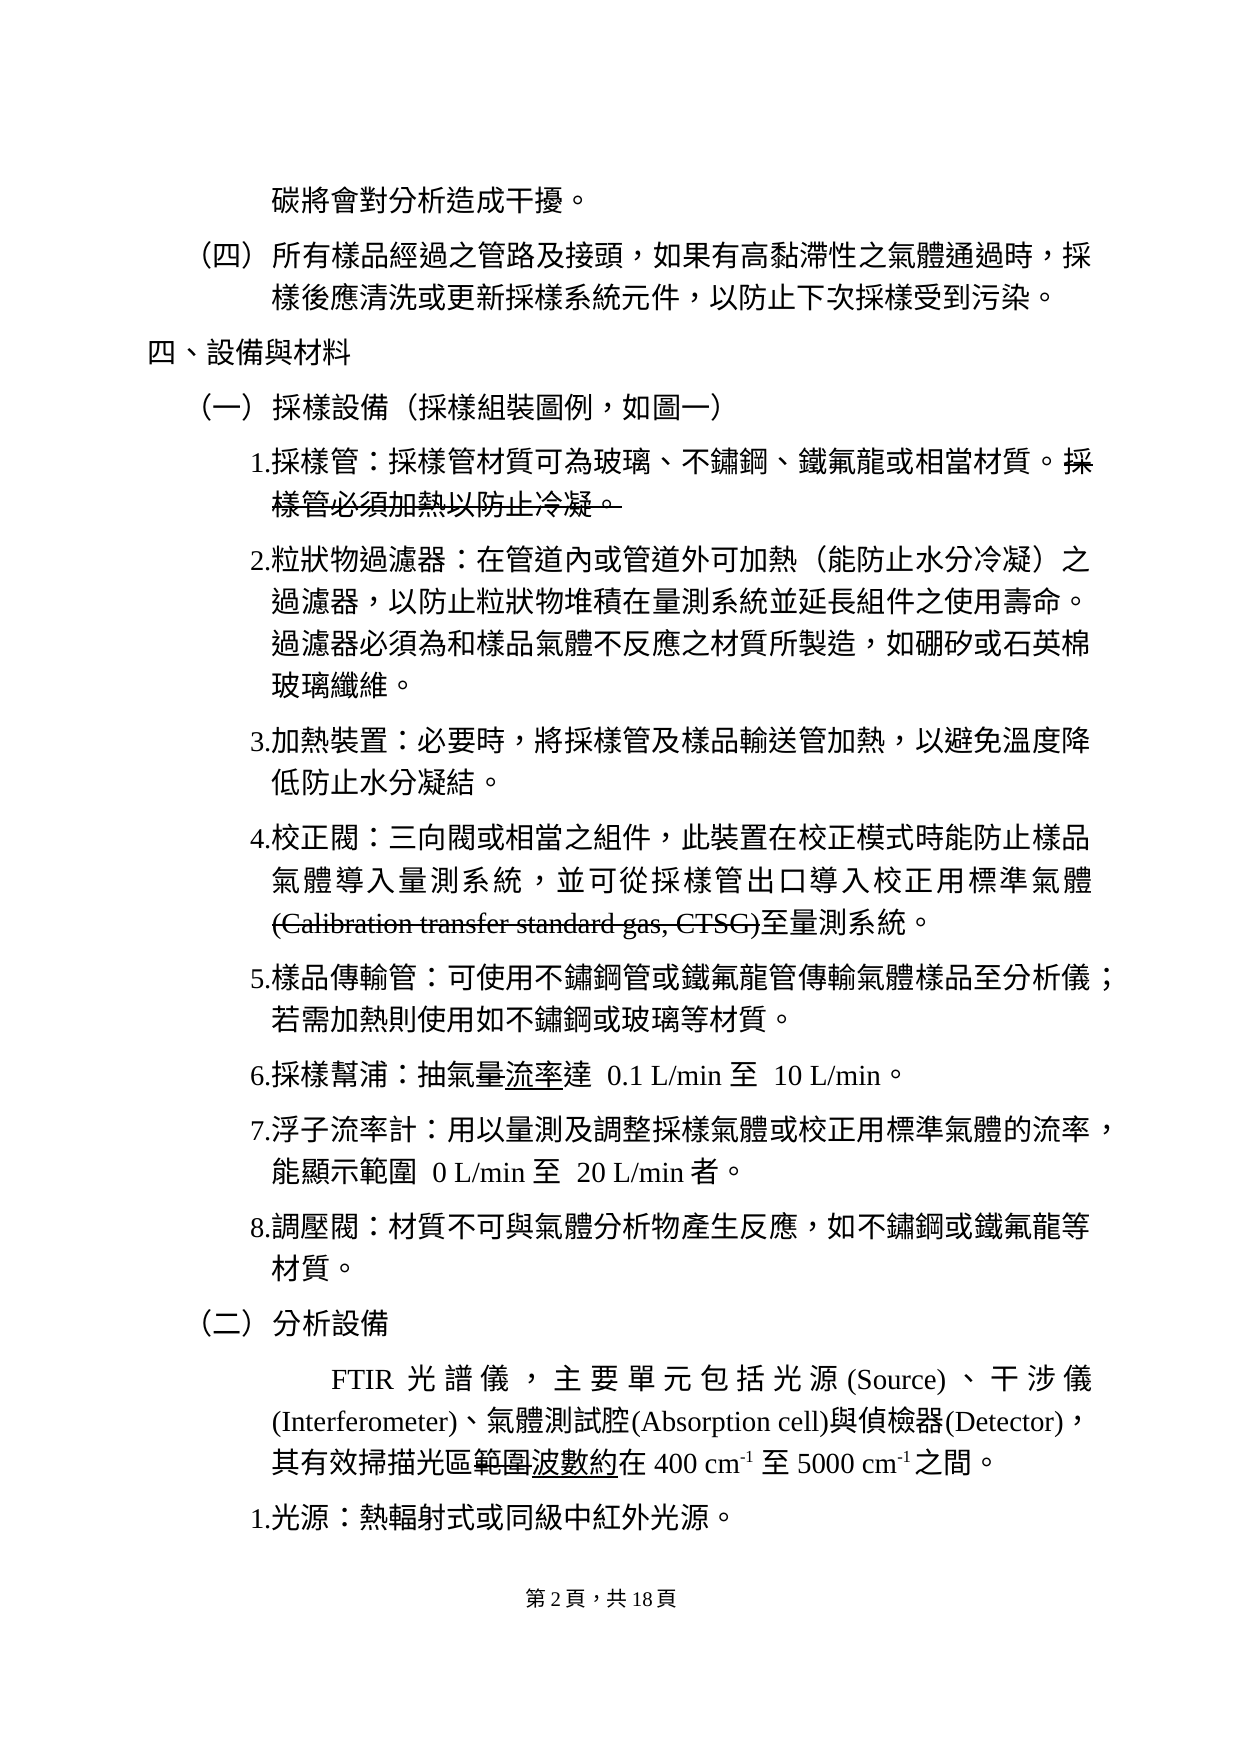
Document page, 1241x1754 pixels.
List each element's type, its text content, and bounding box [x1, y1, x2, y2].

list 分析設備 [183, 1300, 1093, 1343]
list 浮子流率計：用以量測及調整採樣氣體或校正用標準氣體的流率，能顯示範圍 0 L/min 至 20 L/min者。 [250, 1106, 1093, 1191]
list 採樣管：採樣管材質可為玻璃、不鏽鋼、鐵氟龍或相當材質。採樣管必須加熱以防止冷凝。 [250, 439, 1093, 524]
list 調壓閥：材質不可與氣體分析物產生反應，如不鏽鋼或鐵氟龍等材質。 [250, 1203, 1093, 1288]
list 採樣幫浦：抽氣量流率達 0.1 L/min 至 10 L/min。 [250, 1051, 1093, 1094]
list 所有樣品經過之管路及接頭，如果有高黏滯性之氣體通過時，採樣後應清洗或更新採樣系統元件，以防止下次採樣受到污染。 [183, 232, 1093, 317]
list 採樣設備（採樣組裝圖例，如圖一） [183, 384, 1093, 427]
list 樣品傳輸管：可使用不鏽鋼管或鐵氟龍管傳輸氣體樣品至分析儀；若需加熱則使用如不鏽鋼或玻璃等材質。 [250, 954, 1093, 1039]
list 加熱裝置：必要時，將採樣管及樣品輸送管加熱，以避免溫度降低防止水分凝結。 [250, 718, 1093, 802]
list 碳將會對分析造成干擾。 [183, 177, 1093, 219]
list 校正閥：三向閥或相當之組件，此裝置在校正模式時能防止樣品氣體導入量測系統，並可從採樣管出口導入校正用標準氣體(Calibration transfer standard gas, CTSG)至量測系統。 [250, 815, 1093, 942]
list 光源：熱輻射式或同級中紅外光源。 [250, 1495, 1093, 1537]
list 粒狀物過濾器：在管道內或管道外可加熱（能防止水分冷凝）之過濾器，以防止粒狀物堆積在量測系統並延長組件之使用壽命。過濾器必須為和樣品氣體不反應之材質所製造，如硼矽或石英棉、玻璃纖維。 [250, 536, 1093, 705]
list 設備與材料 [148, 329, 1093, 372]
text FTIR光譜儀，主要單元包括光源(Source)、干涉儀(Interferometer)、氣體測試腔(Absorption cell)與偵檢器(Detector)，其有效掃描光區範圍波數約在 400 cm-1 至 5000 cm-1之間。 [272, 1355, 1093, 1482]
